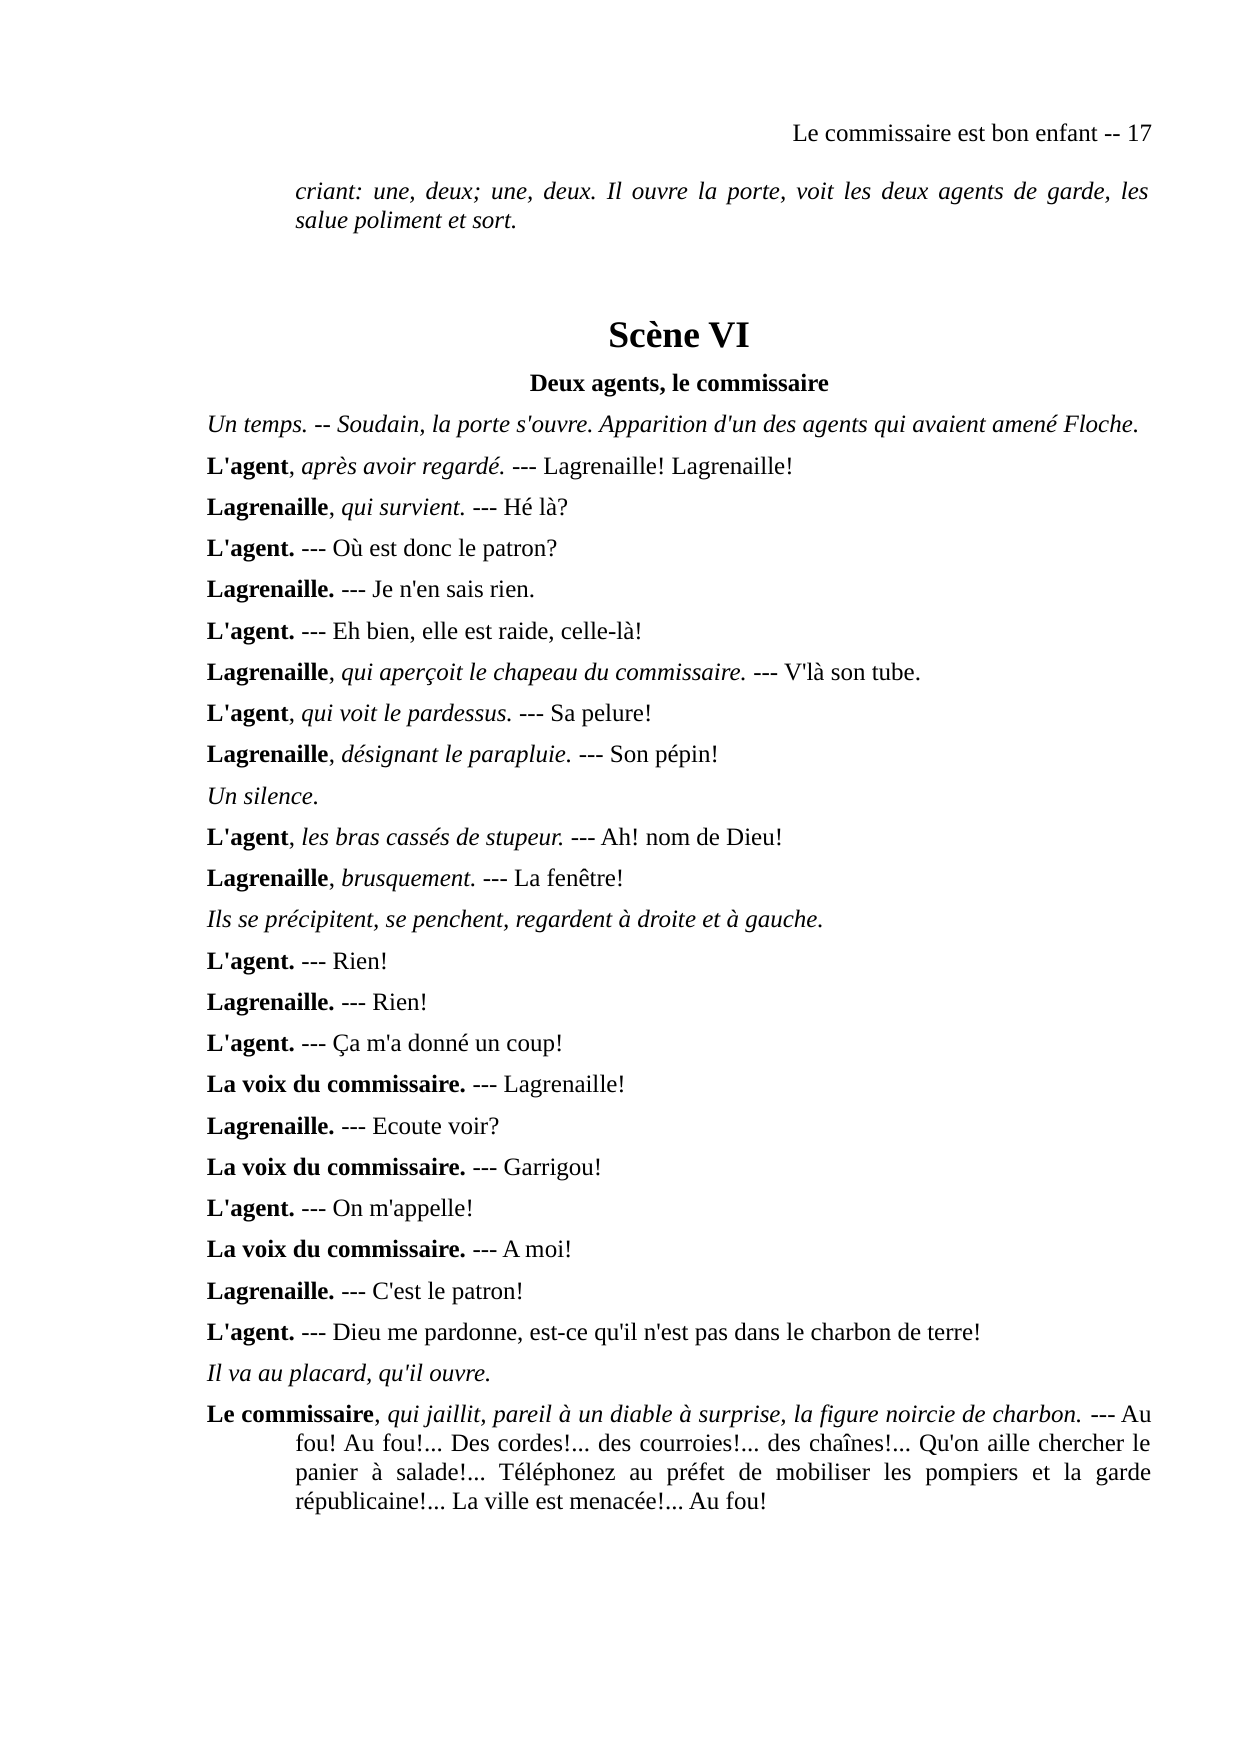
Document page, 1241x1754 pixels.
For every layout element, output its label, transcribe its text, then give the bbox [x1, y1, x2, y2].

text L'agent. --- Rien! [207, 946, 1152, 974]
text L'agent. --- On m'appelle! [207, 1193, 1152, 1222]
text Lagrenaille. --- Je n'en sais rien. [207, 574, 1152, 603]
text La voix du commissaire. --- Garrigou! [207, 1152, 1152, 1181]
text L'agent. --- Eh bien, elle est raide, celle-là! [207, 616, 1152, 644]
text Lagrenaille, désignant le parapluie. --- Son pépin! [207, 739, 1152, 768]
text La voix du commissaire. --- Lagrenaille! [207, 1069, 1152, 1098]
text Lagrenaille, qui aperçoit le chapeau du commissaire. --- V'là son tube. [207, 657, 1152, 686]
text L'agent, qui voit le pardessus. --- Sa pelure! [207, 698, 1152, 727]
text Lagrenaille. --- C'est le patron! [207, 1276, 1152, 1304]
text Lagrenaille. --- Rien! [207, 987, 1152, 1016]
text La voix du commissaire. --- A moi! [207, 1234, 1152, 1263]
text Lagrenaille. --- Ecoute voir? [207, 1111, 1152, 1139]
text Lagrenaille, brusquement. --- La fenêtre! [207, 863, 1152, 892]
text Le commissaire, qui jaillit, pareil à un diable à surprise, la figure noircie de charbon. --- Au fou! Au fou!... Des cordes!... des courroies!... des chaînes!... Qu'on aille chercher le panier à salade!... Téléphonez au préfet de mobiliser les pompiers et la garde républicaine!... La ville est menacée!... Au fou! [207, 1399, 1152, 1514]
text Un silence. [207, 781, 1152, 809]
text Deux agents, le commissaire [207, 368, 1152, 397]
subtitle Scène VI [207, 313, 1152, 356]
text L'agent. --- Ça m'a donné un coup! [207, 1028, 1152, 1057]
text criant: une, deux; une, deux. Il ouvre la porte, voit les deux agents de garde, les salue poliment et sort. [207, 176, 1152, 234]
text Un temps. -- Soudain, la porte s'ouvre. Apparition d'un des agents qui avaient amené Floche. [207, 409, 1152, 438]
text L'agent, après avoir regardé. --- Lagrenaille! Lagrenaille! [207, 451, 1152, 479]
text Lagrenaille, qui survient. --- Hé là? [207, 492, 1152, 521]
text L'agent. --- Dieu me pardonne, est-ce qu'il n'est pas dans le charbon de terre! [207, 1317, 1152, 1346]
text L'agent. --- Où est donc le patron? [207, 533, 1152, 562]
text Il va au placard, qu'il ouvre. [207, 1358, 1152, 1387]
text L'agent, les bras cassés de stupeur. --- Ah! nom de Dieu! [207, 822, 1152, 851]
text Ils se précipitent, se penchent, regardent à droite et à gauche. [207, 904, 1152, 933]
